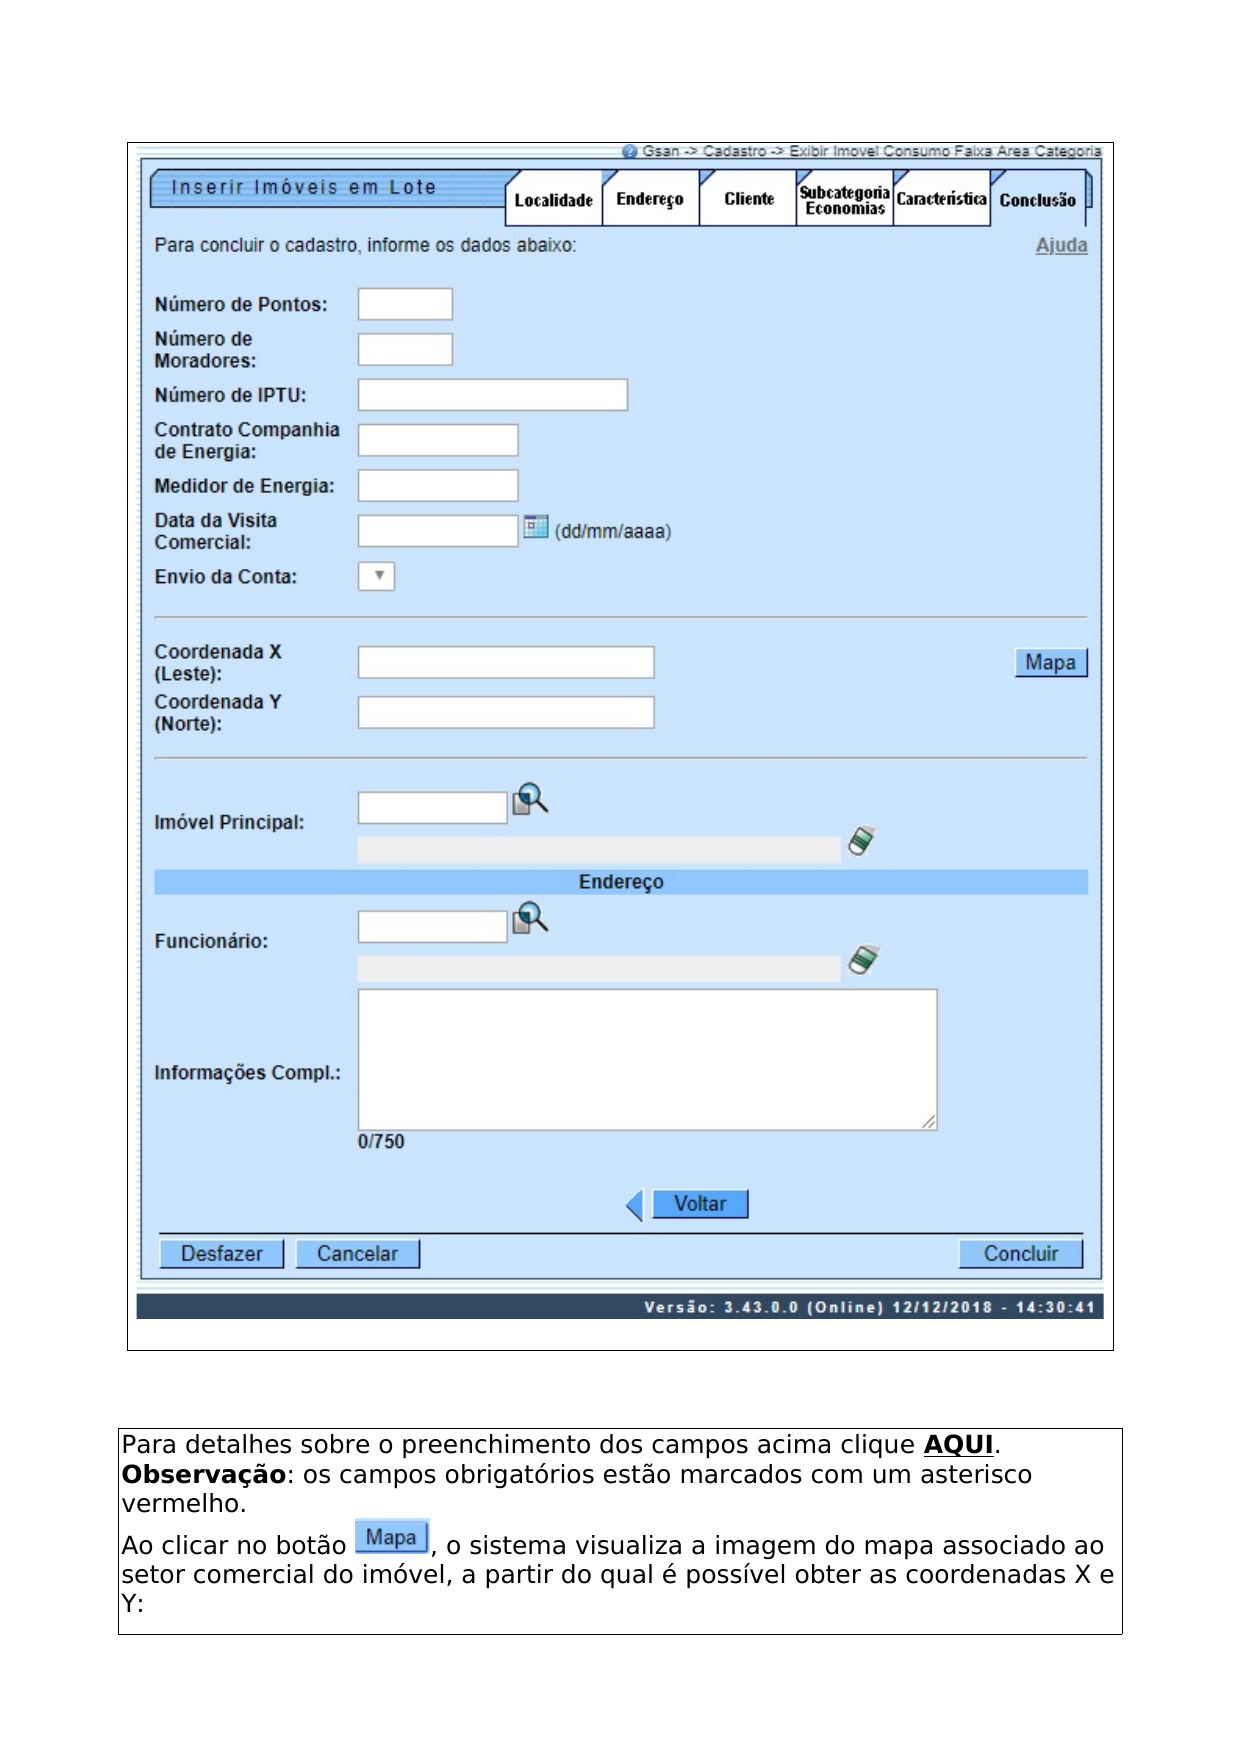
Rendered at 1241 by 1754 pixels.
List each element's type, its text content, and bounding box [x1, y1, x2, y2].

picture [355, 1518, 431, 1554]
table_header Para detalhes sobre o preenchimento dos campos acima clique AQUI. Observação: os campos obrigatórios estão marcados com um asterisco vermelho. Ao clicar no botão , o sistema visualiza a imagem do mapa associado ao setor comercial do imóvel, a partir do qual é possível obter as coordenadas X e Y: [119, 1429, 1122, 1634]
picture [136, 144, 1104, 1319]
table_header [128, 143, 1113, 1350]
